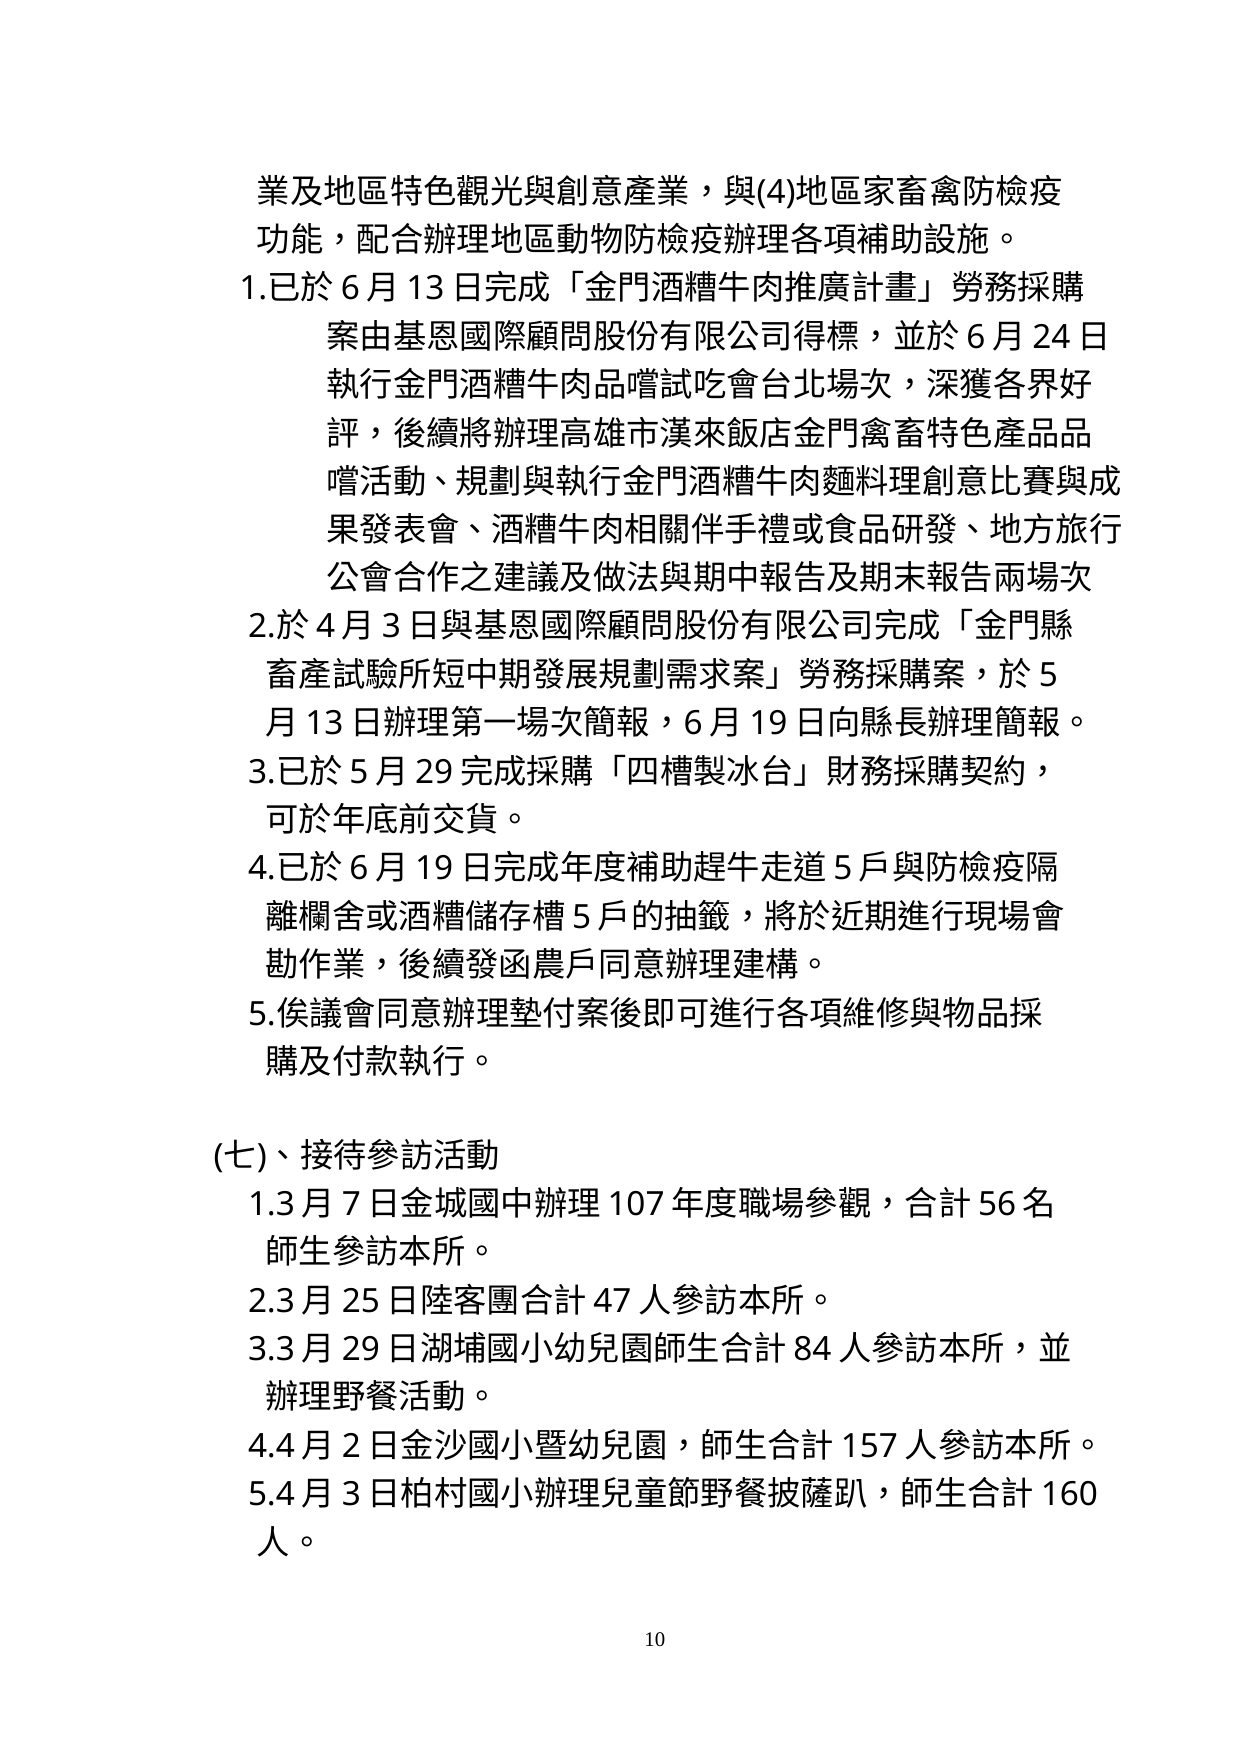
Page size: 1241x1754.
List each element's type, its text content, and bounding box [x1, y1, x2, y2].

text 案由基恩國際顧問股份有限公司得標，並於6月24日執行金門酒糟牛肉品嚐試吃會台北場次，深獲各界好評，後續將辦理高雄市漢來飯店金門禽畜特色產品品嚐活動、規劃與執行金門酒糟牛肉麵料理創意比賽與成果發表會、酒糟牛肉相關伴手禮或食品研發、地方旅行公會合作之建議及做法與期中報告及期末報告兩場次 [326, 309, 1122, 599]
text 1.已於6月13日完成「金門酒糟牛肉推廣計畫」勞務採購 [187, 261, 1122, 309]
text 人。 [187, 1515, 1122, 1564]
text 5.4月3日柏村國小辦理兒童節野餐披薩趴，師生合計160 [187, 1467, 1122, 1515]
text 2.3月25日陸客團合計47人參訪本所。 [187, 1273, 1122, 1322]
text 3.已於5月29完成採購「四槽製冰台」財務採購契約， [187, 744, 1122, 793]
text 5.俟議會同意辦理墊付案後即可進行各項維修與物品採 [187, 986, 1122, 1035]
text 畜產試驗所短中期發展規劃需求案」勞務採購案，於5 [187, 648, 1122, 696]
text 業及地區特色觀光與創意產業，與(4)地區家畜禽防檢疫 [187, 164, 1122, 213]
text 購及付款執行。 [187, 1035, 1122, 1083]
text 師生參訪本所。 [187, 1225, 1122, 1273]
text 1.3月7日金城國中辦理107年度職場參觀，合計56名 [187, 1177, 1122, 1225]
text 可於年底前交貨。 [187, 793, 1122, 841]
text 4.4月2日金沙國小暨幼兒園，師生合計157人參訪本所。 [187, 1418, 1122, 1467]
text 4.已於6月19日完成年度補助趕牛走道5戶與防檢疫隔 [187, 841, 1122, 889]
text 離欄舍或酒糟儲存槽5戶的抽籤，將於近期進行現場會 [187, 889, 1122, 938]
text 月13日辦理第一場次簡報，6月19日向縣長辦理簡報。 [187, 696, 1122, 744]
text 勘作業，後續發函農戶同意辦理建構。 [187, 938, 1122, 986]
text 2.於4月3日與基恩國際顧問股份有限公司完成「金門縣 [187, 599, 1122, 648]
text 辦理野餐活動。 [187, 1370, 1122, 1418]
text 功能，配合辦理地區動物防檢疫辦理各項補助設施。 [187, 213, 1122, 261]
text 3.3月29日湖埔國小幼兒園師生合計84人參訪本所，並 [187, 1322, 1122, 1370]
text (七)、接待參訪活動 [187, 1128, 1122, 1177]
